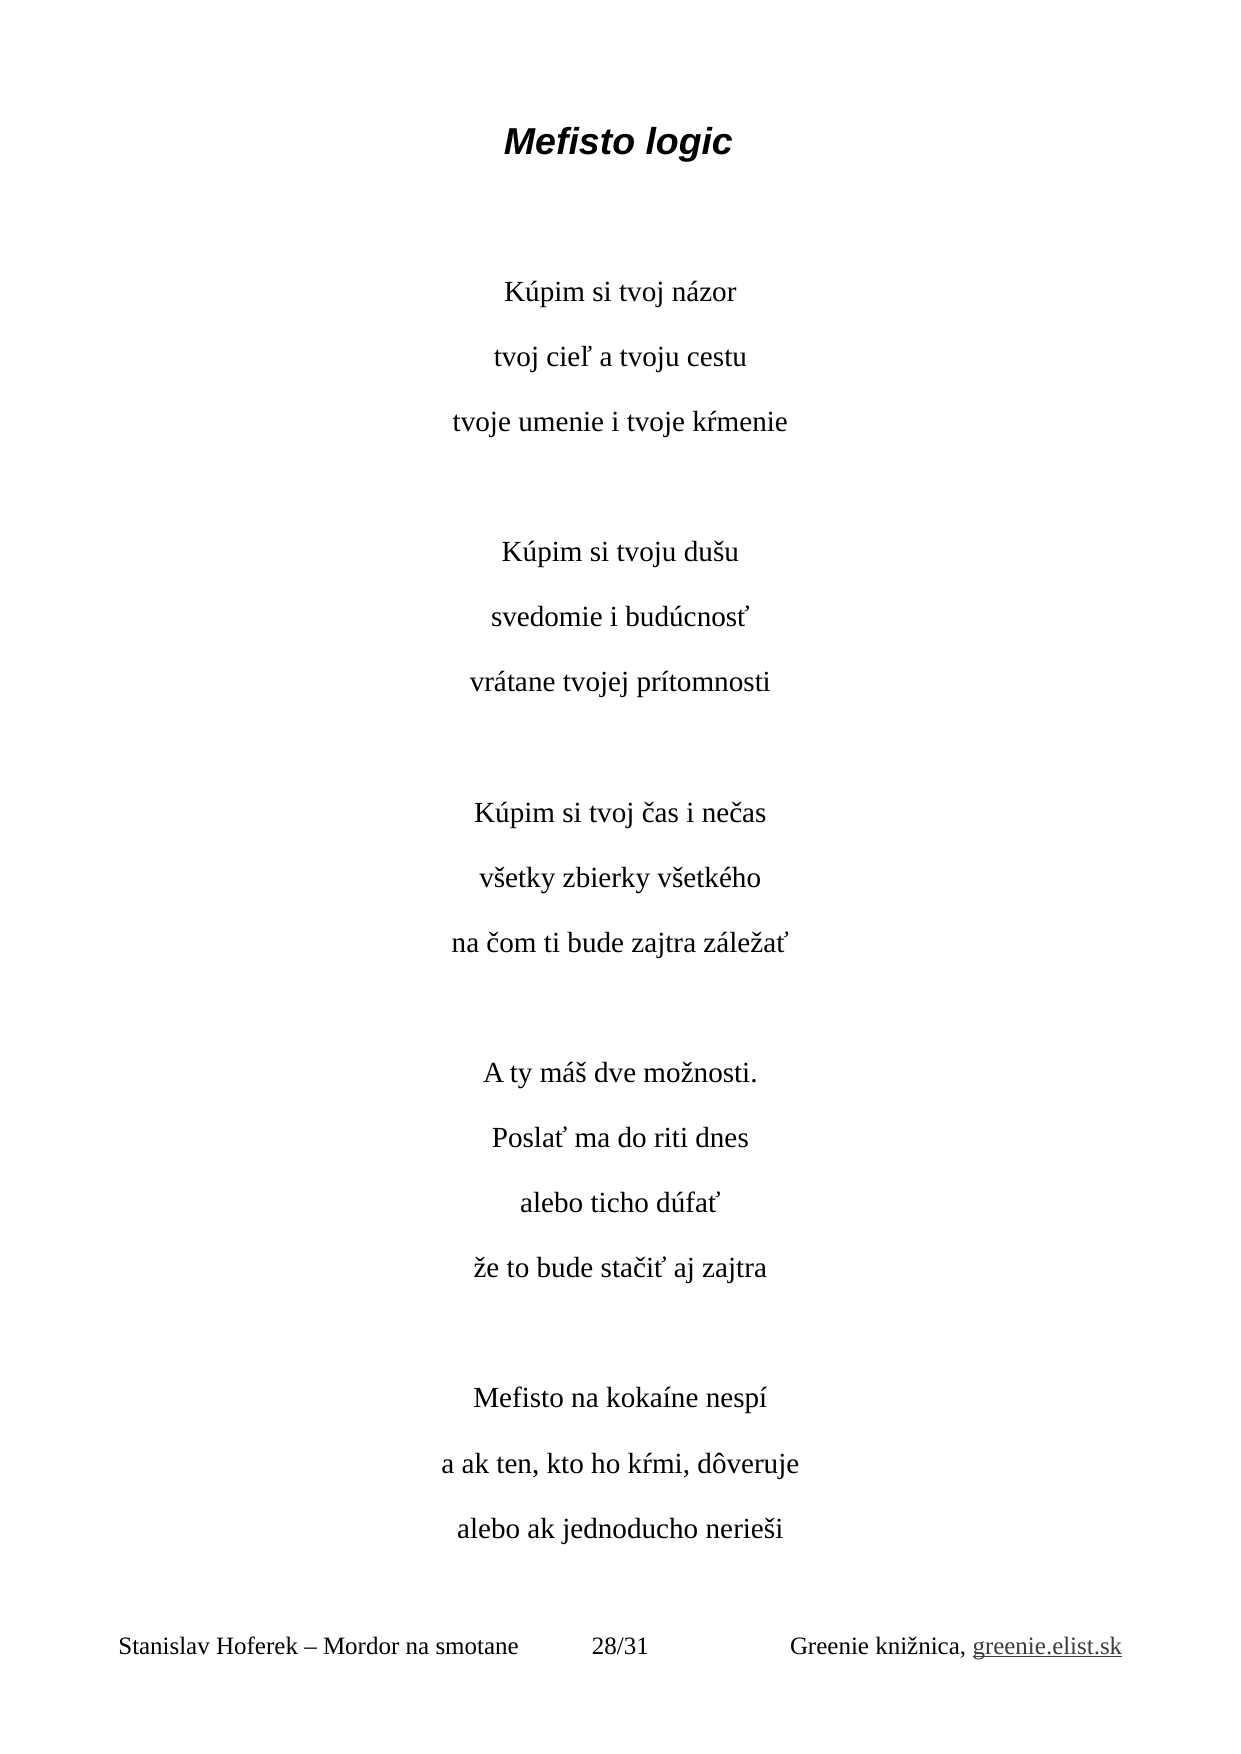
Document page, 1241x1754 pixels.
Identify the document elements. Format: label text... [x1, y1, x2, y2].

subtitle Mefisto logic [106, 119, 1134, 162]
text a ak ten, kto ho kŕmi, dôveruje [106, 1446, 1134, 1479]
text vrátane tvojej prítomnosti [106, 664, 1134, 698]
text všetky zbierky všetkého [106, 860, 1134, 893]
text Kúpim si tvoj názor [106, 274, 1134, 307]
text Mefisto na kokaíne nespí [106, 1381, 1134, 1414]
text alebo ticho dúfať [106, 1185, 1134, 1219]
text na čom ti bude zajtra záležať [106, 925, 1134, 958]
text svedomie i budúcnosť [106, 599, 1134, 633]
text Poslať ma do riti dnes [106, 1120, 1134, 1154]
text tvoj cieľ a tvoju cestu [106, 339, 1134, 372]
text Kúpim si tvoj čas i nečas [106, 795, 1134, 828]
text A ty máš dve možnosti. [106, 1055, 1134, 1089]
text že to bude stačiť aj zajtra [106, 1250, 1134, 1284]
text alebo ak jednoducho nerieši [106, 1511, 1134, 1544]
text tvoje umenie i tvoje kŕmenie [106, 404, 1134, 438]
text Kúpim si tvoju dušu [106, 534, 1134, 568]
